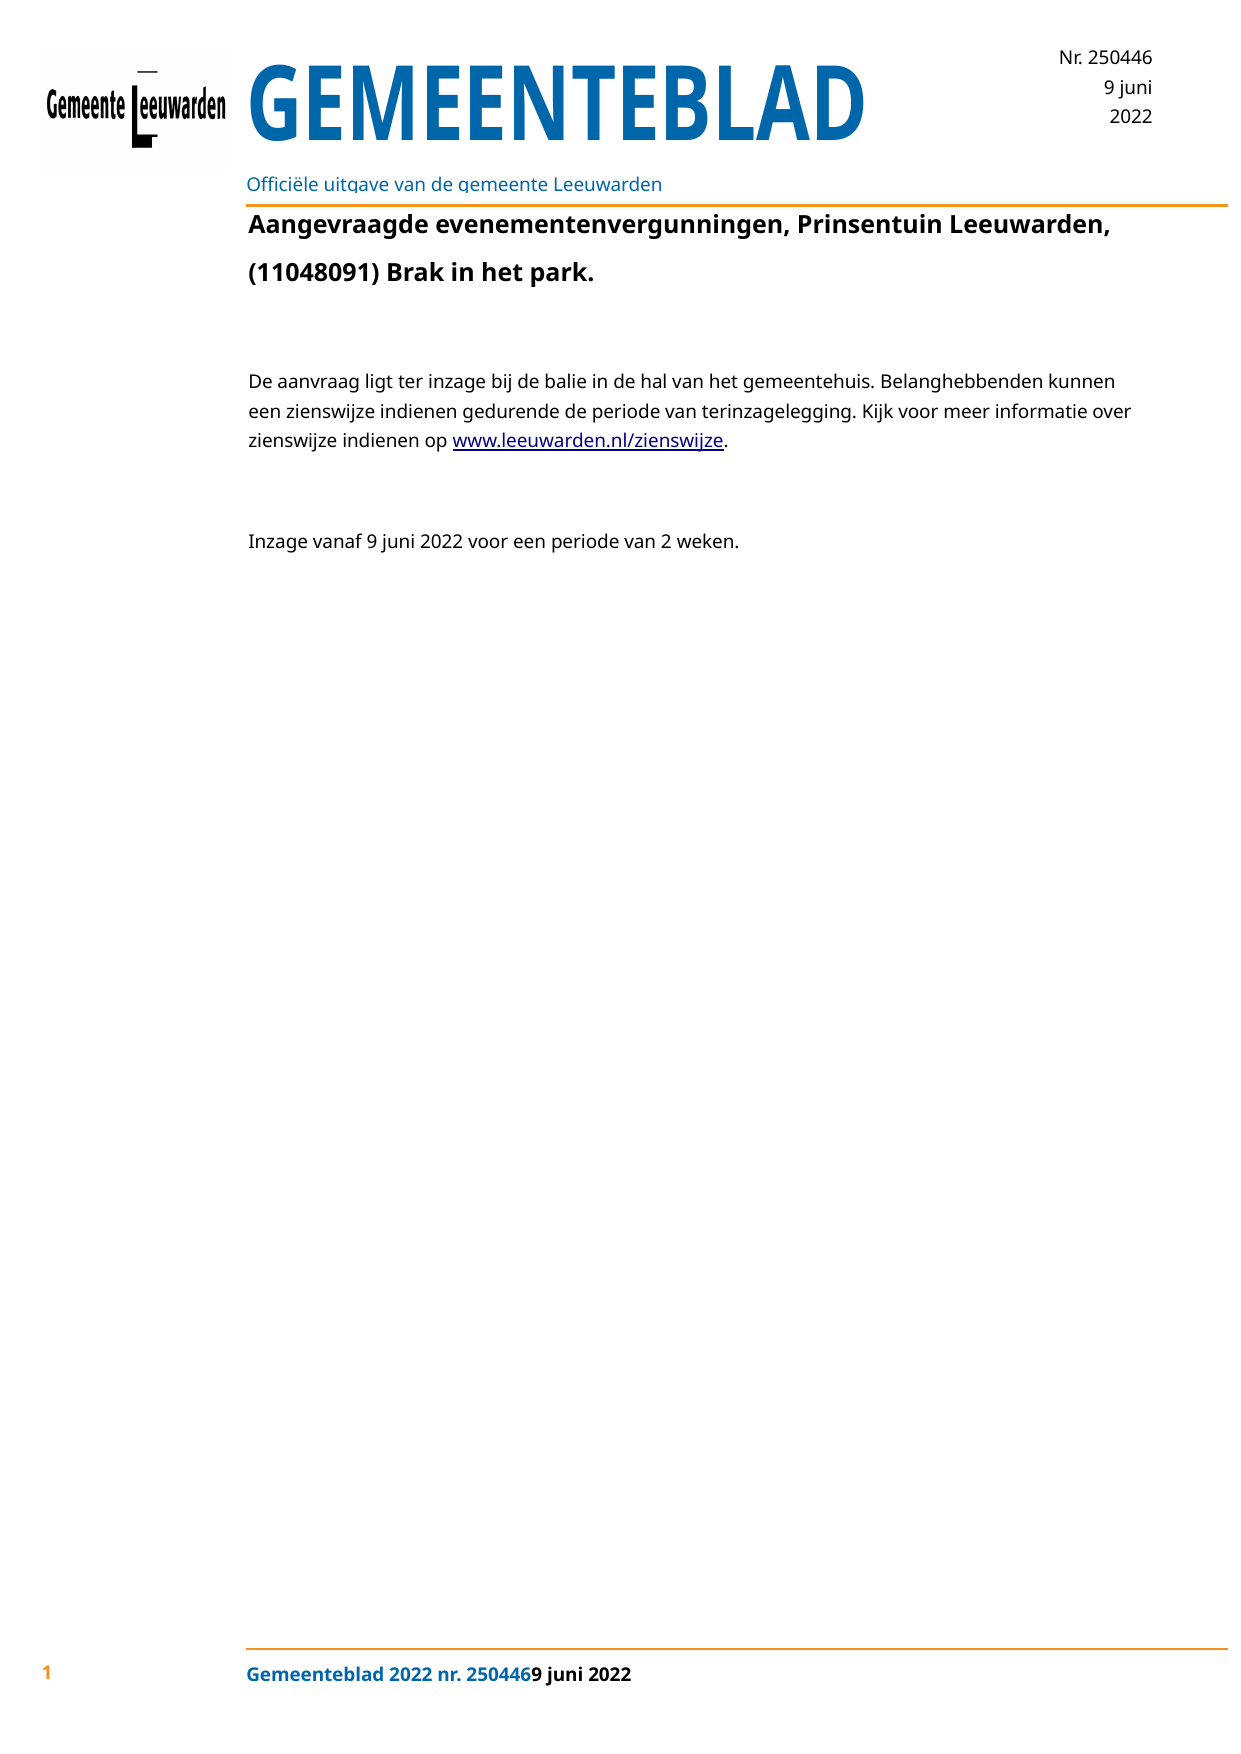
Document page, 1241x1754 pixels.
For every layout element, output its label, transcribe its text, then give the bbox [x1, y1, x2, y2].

text Inzage vanaf 9 juni 2022 voor een periode van 2 weken. [248, 528, 1152, 554]
text De aanvraag ligt ter inzage bij de balie in de hal van het gemeentehuis. Belanghebbenden kunnen een zienswijze indienen gedurende de periode van terinzagelegging. Kijk voor meer informatie over zienswijze indienen op www.leeuwarden.nl/zienswijze. [248, 368, 1152, 453]
text Aangevraagde evenementenvergunningen, Prinsentuin Leeuwarden, (11048091) Brak in het park. [248, 207, 1152, 288]
picture [41, 47, 231, 172]
